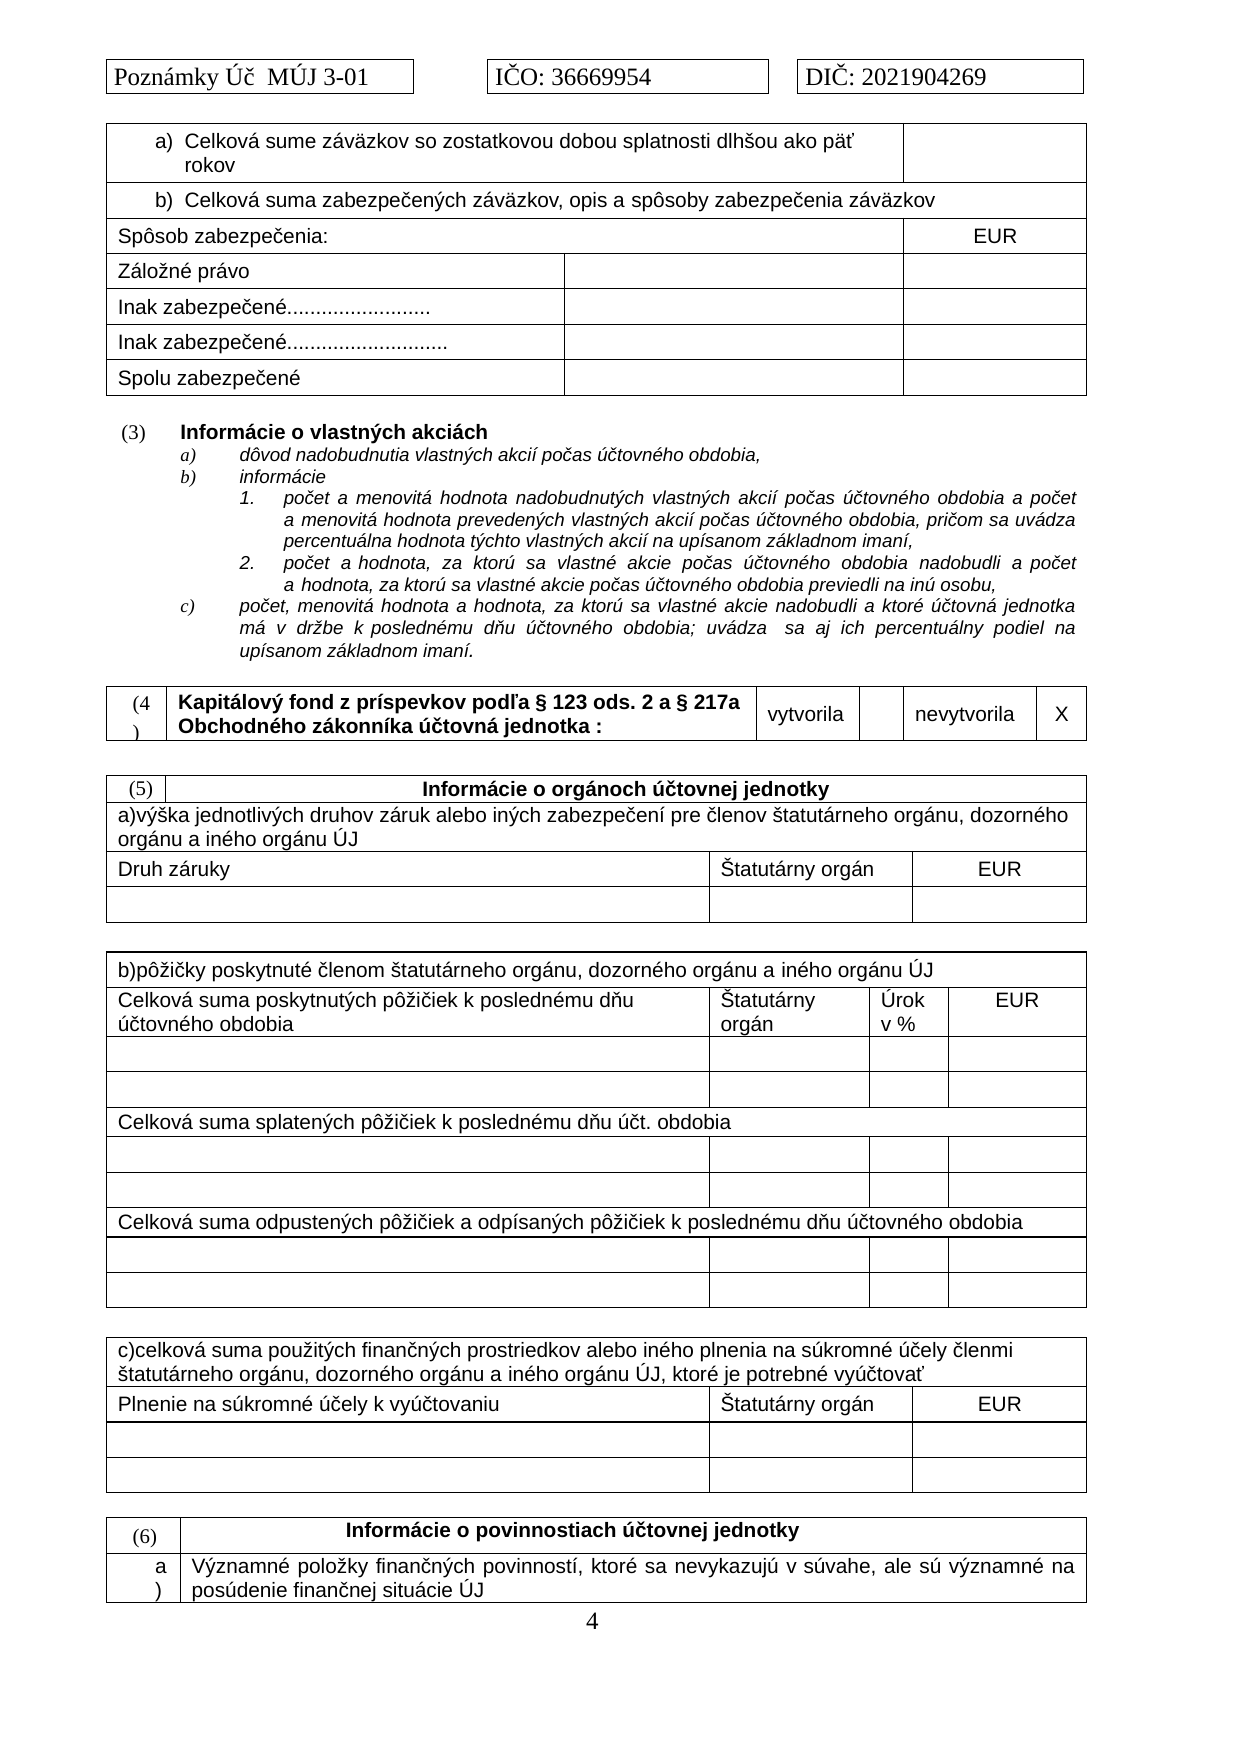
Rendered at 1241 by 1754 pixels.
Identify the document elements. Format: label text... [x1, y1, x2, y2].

table_cell [107, 1273, 709, 1307]
table_cell Štatutárny orgán [710, 852, 912, 886]
table_cell [565, 289, 903, 324]
table_cell [710, 1273, 869, 1307]
list počet a hodnota, za ktorú sa vlastné akcie počas účtovného obdobia nadobudli a počet a hodnota, za ktorú sa vlastné akcie počas účtovného obdobia previedli na inú osobu, [239, 552, 1078, 595]
table_cell [870, 1137, 948, 1172]
table_cell Celková sume záväzkov so zostatkovou dobou splatnosti dlhšou ako päť rokov [107, 124, 903, 182]
table_header [107, 1518, 180, 1553]
list dôvod nadobudnutia vlastných akcií počas účtovného obdobia, [180, 444, 1078, 465]
table_cell [107, 1458, 709, 1492]
table_cell [107, 1238, 709, 1272]
table_cell [107, 887, 709, 922]
table_cell [870, 1037, 948, 1071]
table_cell Celková suma odpustených pôžičiek a odpísaných pôžičiek k poslednému dňu účtovného obdobia [107, 1208, 1086, 1236]
table_cell [913, 887, 1086, 922]
list informácie [180, 465, 1078, 487]
table_cell [107, 1423, 709, 1457]
table_cell Celková suma poskytnutých pôžičiek k poslednému dňu účtovného obdobia [107, 988, 709, 1036]
table_cell [710, 887, 912, 922]
table_header Kapitálový fond z príspevkov podľa § 123 ods. 2 a § 217a Obchodného zákonníka účtovná jednotka : [167, 687, 756, 740]
table_cell [904, 254, 1086, 288]
table_header Informácie o povinnostiach účtovnej jednotky [181, 1518, 1086, 1553]
table_cell [710, 1072, 869, 1107]
table_cell Druh záruky [107, 852, 709, 886]
table_cell [913, 1423, 1086, 1457]
table_cell [710, 1238, 869, 1272]
table_cell a)výška jednotlivých druhov záruk alebo iných zabezpečení pre členov štatutárneho orgánu, dozorného orgánu a iného orgánu ÚJ [107, 803, 1086, 851]
list počet a menovitá hodnota nadobudnutých vlastných akcií počas účtovného obdobia a počet a menovitá hodnota prevedených vlastných akcií počas účtovného obdobia, pričom sa uvádza percentuálna hodnota týchto vlastných akcií na upísanom základnom imaní, [239, 487, 1078, 552]
table_cell EUR [904, 219, 1086, 253]
table_header vytvorila [757, 687, 859, 740]
table_cell [949, 1173, 1086, 1207]
table_cell [904, 124, 1086, 182]
table_cell [710, 1173, 869, 1207]
table_cell [904, 289, 1086, 324]
table_header [107, 687, 166, 740]
table_cell [710, 1137, 869, 1172]
table_cell Štatutárny orgán [710, 1387, 912, 1421]
table_cell [870, 1173, 948, 1207]
table_cell [710, 1458, 912, 1492]
table_cell EUR [949, 988, 1086, 1036]
table_cell [904, 325, 1086, 359]
table_cell [870, 1238, 948, 1272]
table_cell [107, 1173, 709, 1207]
table_cell [107, 1554, 180, 1602]
table_cell [565, 360, 903, 394]
table_cell [710, 1423, 912, 1457]
table_cell Spôsob zabezpečenia: [107, 219, 903, 253]
list počet, menovitá hodnota a hodnota, za ktorú sa vlastné akcie nadobudli a ktoré účtovná jednotka má v držbe k poslednému dňu účtovného obdobia; uvádza sa aj ich percentuálny podiel na upísanom základnom imaní. [180, 595, 1078, 662]
table_cell Inak zabezpečené............................ [107, 325, 564, 359]
table_cell Celková suma splatených pôžičiek k poslednému dňu účt. obdobia [107, 1108, 1086, 1136]
table_header b)pôžičky poskytnuté členom štatutárneho orgánu, dozorného orgánu a iného orgánu ÚJ [107, 953, 1086, 987]
table_cell [949, 1273, 1086, 1307]
table_cell [710, 1037, 869, 1071]
table_header [860, 687, 903, 740]
table_cell [949, 1137, 1086, 1172]
table_cell [949, 1238, 1086, 1272]
table_cell [107, 1072, 709, 1107]
table_cell [904, 360, 1086, 394]
table_cell [913, 1458, 1086, 1492]
table_cell Plnenie na súkromné účely k vyúčtovaniu [107, 1387, 709, 1421]
table_cell [565, 325, 903, 359]
table_cell Štatutárny orgán [710, 988, 869, 1036]
table_cell Celková suma zabezpečených záväzkov, opis a spôsoby zabezpečenia záväzkov [107, 183, 1086, 217]
table_cell Záložné právo [107, 254, 564, 288]
table_header X [1037, 687, 1086, 740]
table_cell [870, 1072, 948, 1107]
table_cell Spolu zabezpečené [107, 360, 564, 394]
table_header [107, 776, 165, 802]
table_header c)celková suma použitých finančných prostriedkov alebo iného plnenia na súkromné účely členmi štatutárneho orgánu, dozorného orgánu a iného orgánu ÚJ, ktoré je potrebné vyúčtovať [107, 1338, 1086, 1386]
table_cell Inak zabezpečené......................... [107, 289, 564, 324]
table_header Informácie o orgánoch účtovnej jednotky [166, 776, 1086, 802]
table_cell EUR [913, 852, 1086, 886]
table_cell [565, 254, 903, 288]
list Informácie o vlastných akciách [121, 419, 1078, 444]
table_cell [107, 1137, 709, 1172]
table_cell [870, 1273, 948, 1307]
table_cell [949, 1037, 1086, 1071]
table_header nevytvorila [904, 687, 1036, 740]
table_cell Úrok v % [870, 988, 948, 1036]
table_cell EUR [913, 1387, 1086, 1421]
table_cell [107, 1037, 709, 1071]
table_cell Významné položky finančných povinností, ktoré sa nevykazujú v súvahe, ale sú významné na posúdenie finančnej situácie ÚJ [181, 1554, 1086, 1602]
table_cell [949, 1072, 1086, 1107]
